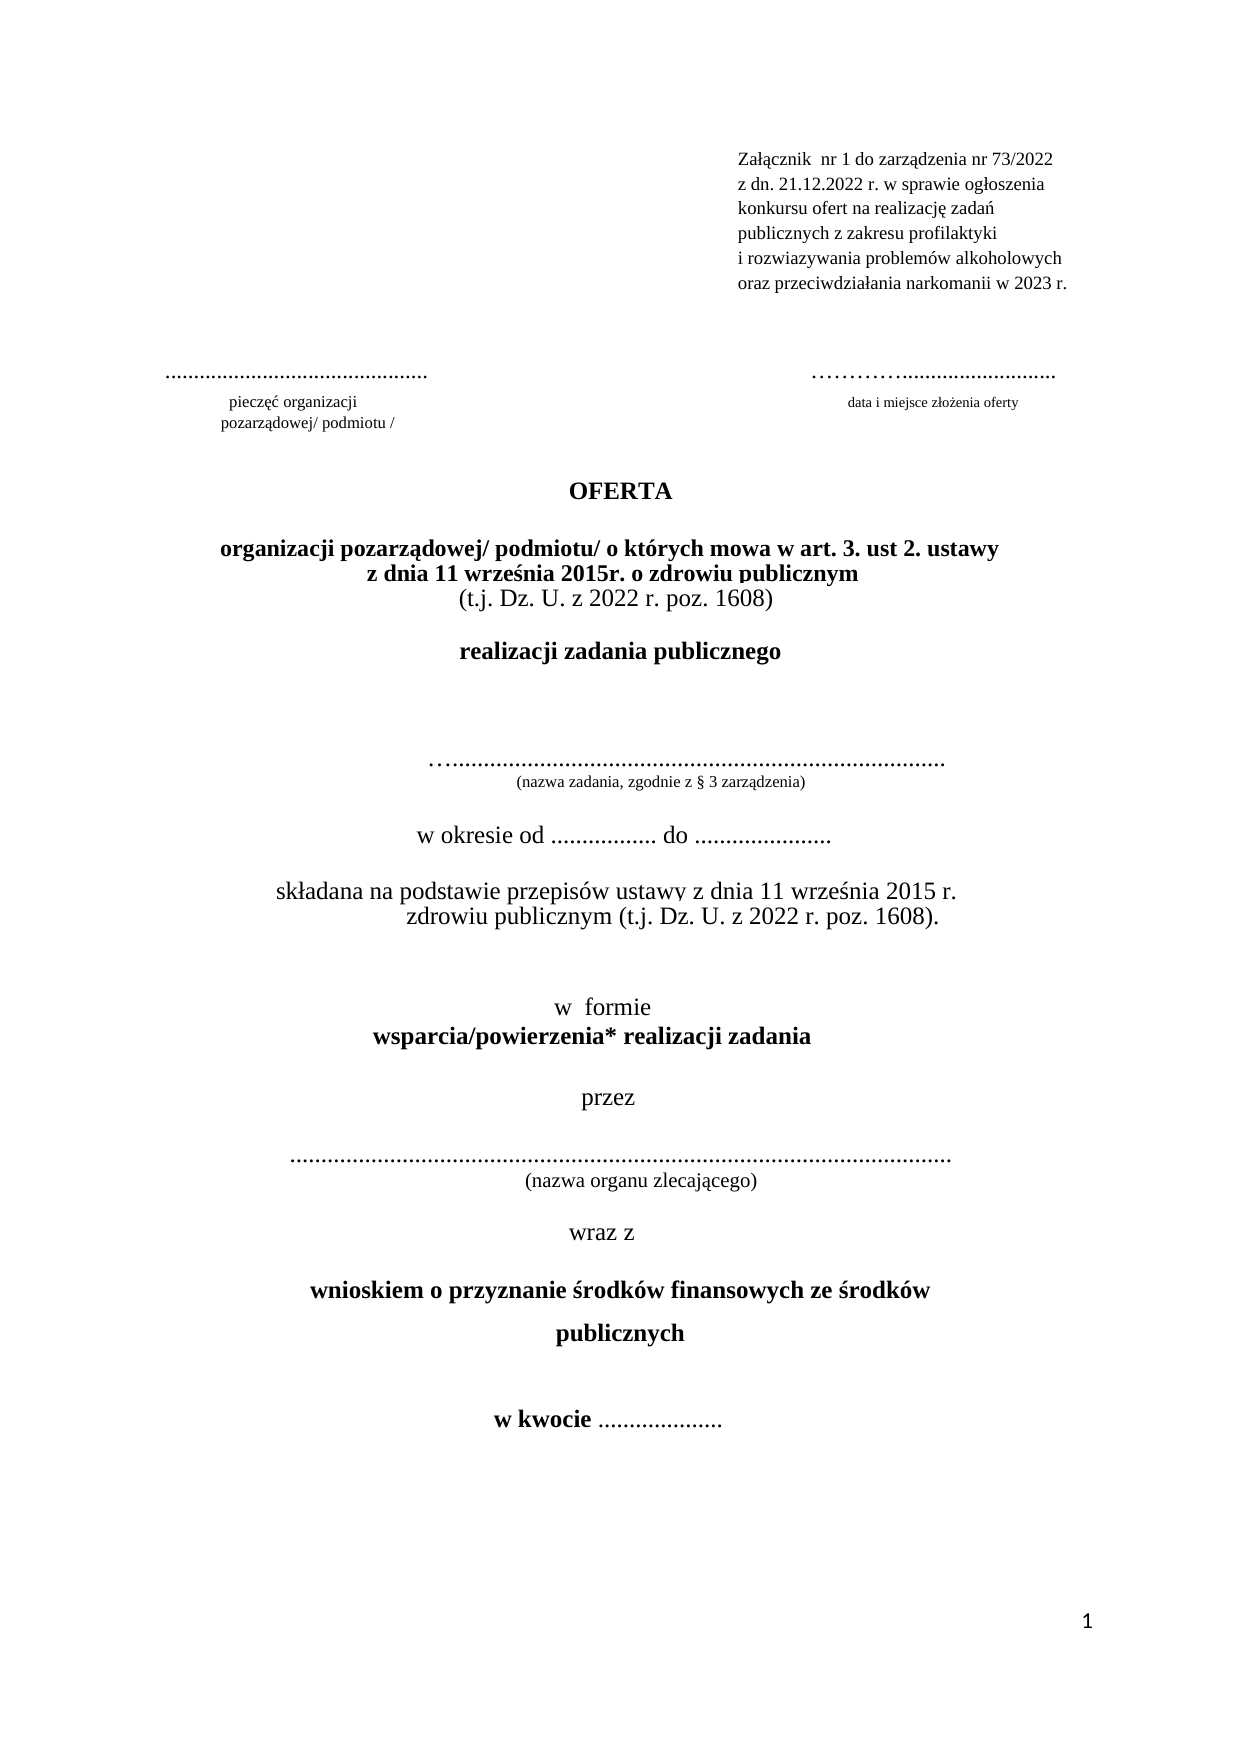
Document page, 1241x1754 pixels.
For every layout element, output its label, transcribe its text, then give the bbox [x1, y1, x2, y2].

text w kwocie .................... [493, 1404, 1093, 1432]
text organizacji pozarządowej/ podmiotu/ o których mowa w art. 3. ust 2. ustawy [148, 536, 1078, 561]
text przez [581, 1082, 1093, 1111]
text publicznych [148, 1318, 1093, 1347]
text Załącznik nr 1 do zarządzenia nr 73/2022 z dn. 21.12.2022 r. w sprawie ogłoszenia konkursu ofert na realizację zadań publicznych z zakresu profilaktyki i rozwiazywania problemów alkoholowych [738, 148, 1091, 268]
text realizacji zadania publicznego [148, 637, 1093, 665]
text (nazwa organu zlecającego) [525, 1168, 1093, 1192]
text OFERTA [568, 476, 1093, 505]
text pozarządowej/ podmiotu / [221, 413, 1093, 432]
text wraz z [568, 1217, 1093, 1246]
text pieczęć organizacji data i miejsce złożenia oferty [229, 384, 1093, 413]
text .............................................. …………........................... [148, 356, 1093, 384]
text w okresie od ................. do ...................... [416, 820, 1093, 849]
text w formie [554, 992, 1093, 1020]
text .......................................................................................................... [289, 1139, 1093, 1168]
text oraz przeciwdziałania narkomanii w 2023 r. [738, 272, 1091, 293]
text …............................................................................... [427, 743, 1093, 772]
text wsparcia/powierzenia* realizacji zadania [298, 1021, 1093, 1050]
text składana na podstawie przepisów ustawy z dnia 11 września 2015 r. zdrowiu publicznym (t.j. Dz. U. z 2022 r. poz. 1608). [276, 880, 976, 930]
text wnioskiem o przyznanie środków finansowych ze środków [148, 1275, 1093, 1304]
text z dnia 11 września 2015r. o zdrowiu publicznym (t.j. Dz. U. z 2022 r. poz. 1608) [148, 561, 1078, 612]
text (nazwa zadania, zgodnie z § 3 zarządzenia) [516, 772, 1093, 791]
